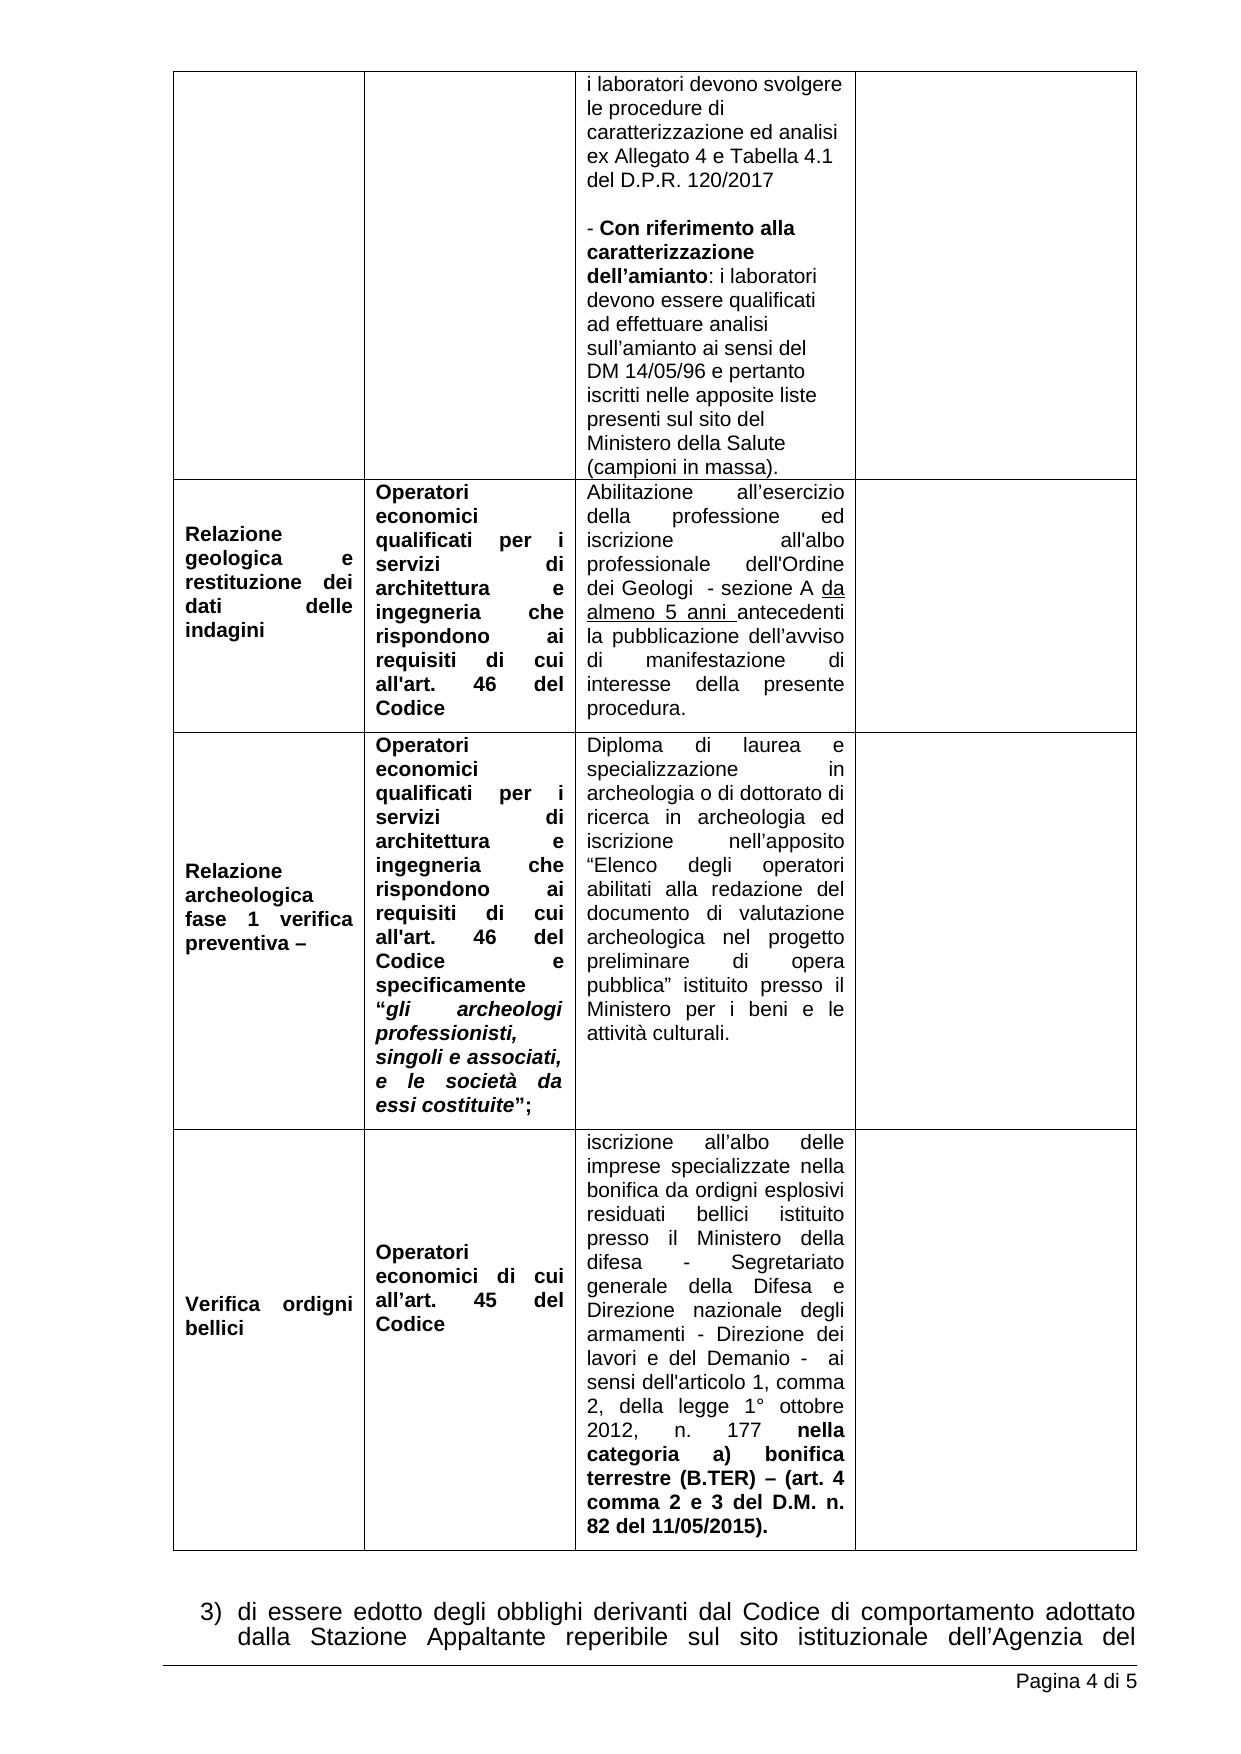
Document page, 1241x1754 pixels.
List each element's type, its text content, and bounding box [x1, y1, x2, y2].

table_cell Relazione archeologica fase 1 verifica preventiva – [174, 733, 364, 1129]
table_cell i laboratori devono svolgere le procedure di caratterizzazione ed analisi ex Allegato 4 e Tabella 4.1 del D.P.R. 120/2017 - Con riferimento alla caratterizzazione dell’amianto: i laboratori devono essere qualificati ad effettuare analisi sull’amianto ai sensi del DM 14/05/96 e pertanto iscritti nelle apposite liste presenti sul sito del Ministero della Salute (campioni in massa). [576, 72, 855, 479]
table_cell [856, 72, 1136, 479]
table_cell iscrizione all’albo delle imprese specializzate nella bonifica da ordigni esplosivi residuati bellici istituito presso il Ministero della difesa - Segretariato generale della Difesa e Direzione nazionale degli armamenti - Direzione dei lavori e del Demanio - ai sensi dell'articolo 1, comma 2, della legge 1° ottobre 2012, n. 177 nella categoria a) bonifica terrestre (B.TER) – (art. 4 comma 2 e 3 del D.M. n. 82 del 11/05/2015). [576, 1130, 855, 1550]
table_cell Diploma di laurea e specializzazione in archeologia o di dottorato di ricerca in archeologia ed iscrizione nell’apposito “Elenco degli operatori abilitati alla redazione del documento di valutazione archeologica nel progetto preliminare di opera pubblica” istituito presso il Ministero per i beni e le attività culturali. [576, 733, 855, 1129]
table_cell [856, 1130, 1136, 1550]
table_cell [856, 733, 1136, 1129]
table_cell [365, 72, 575, 479]
list di essere edotto degli obblighi derivanti dal Codice di comportamento adottato dalla Stazione Appaltante reperibile sul sito istituzionale dell’Agenzia del [200, 1601, 1137, 1651]
table_cell Operatori economici qualificati per i servizi di architettura e ingegneria che rispondono ai requisiti di cui all'art. 46 del Codice e specificamente “gli archeologi professionisti, singoli e associati, e le società da essi costituite”; [365, 733, 575, 1129]
table_cell [856, 480, 1136, 732]
table_cell Operatori economici qualificati per i servizi di architettura e ingegneria che rispondono ai requisiti di cui all'art. 46 del Codice [365, 480, 575, 732]
table_cell Verifica ordigni bellici [174, 1130, 364, 1550]
table_cell Operatori economici di cui all’art. 45 del Codice [365, 1130, 575, 1550]
table_cell Abilitazione all’esercizio della professione ed iscrizione all'albo professionale dell'Ordine dei Geologi - sezione A da almeno 5 anni antecedenti la pubblicazione dell’avviso di manifestazione di interesse della presente procedura. [576, 480, 855, 732]
table_cell [174, 72, 364, 479]
table_cell Relazione geologica e restituzione dei dati delle indagini [174, 480, 364, 732]
